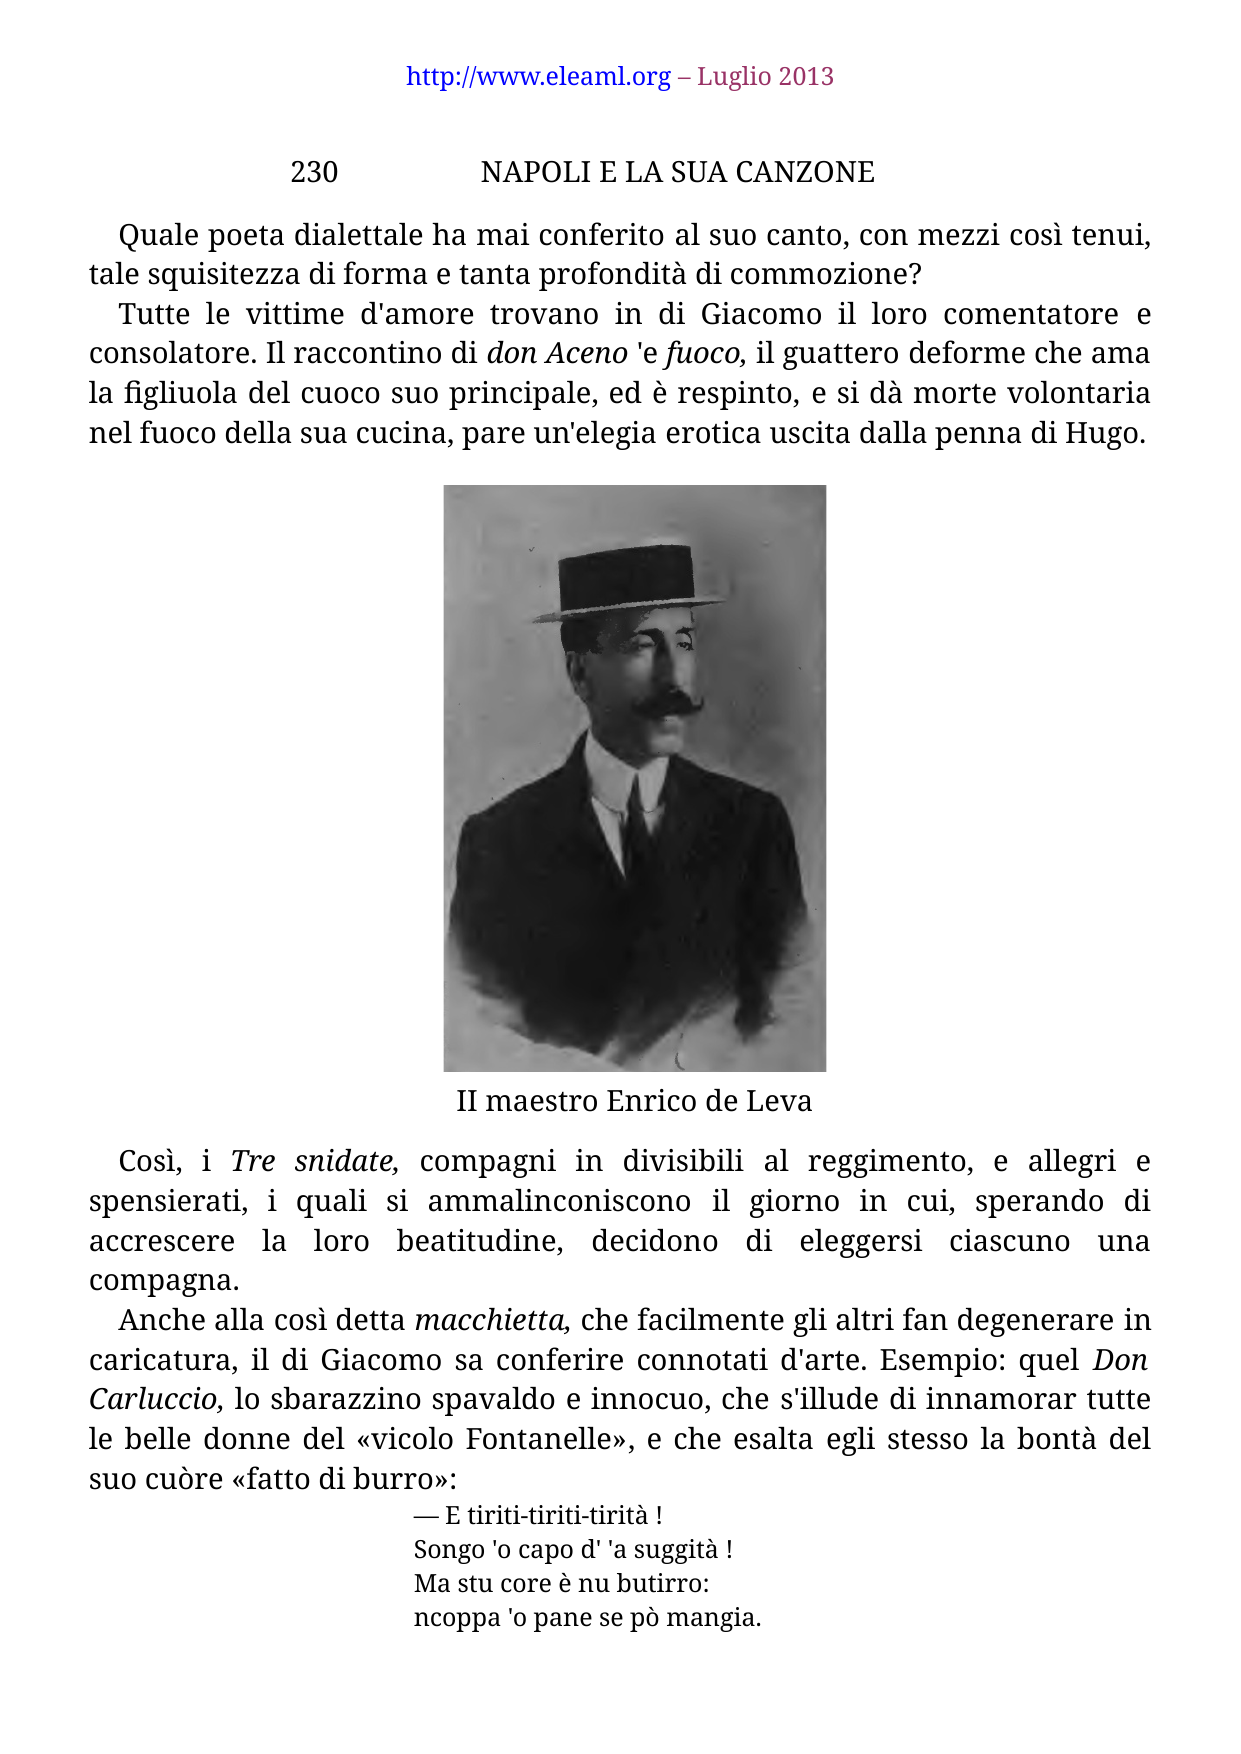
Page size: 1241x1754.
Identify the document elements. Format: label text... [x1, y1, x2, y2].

text Tutte le vittime d'amore trovano in di Giacomo il loro comentatore e consolatore. Il raccontino di don Aceno 'e fuoco, il guattero deforme che ama la figliuola del cuoco suo principale, ed è respinto, e si dà morte volontaria nel fuoco della sua cucina, pare un'elegia erotica uscita dalla penna di Hugo. [88, 293, 1152, 452]
text II maestro Enrico de Leva [88, 1080, 1152, 1120]
picture [443, 485, 827, 1072]
table_header 230 [229, 151, 370, 191]
text Così, i Tre snidate, compagni in divisibili al reggimento, e allegri e spensierati, i quali si ammalinconiscono il giorno in cui, sperando di accrescere la loro beatitudine, decidono di eleggersi ciascuno una compagna. [88, 1140, 1152, 1299]
text Songo 'o capo d' 'a suggità ! [384, 1532, 1152, 1566]
text Anche alla così detta macchietta, che facilmente gli altri fan degenerare in caricatura, il di Giacomo sa conferire connotati d'arte. Esempio: quel Don Carluccio, lo sbarazzino spavaldo e innocuo, che s'illude di innamorar tutte le belle donne del «vicolo Fontanelle», e che esalta egli stesso la bontà del suo cuòre «fatto di burro»: [88, 1299, 1152, 1498]
text Quale poeta dialettale ha mai conferito al suo canto, con mezzi così tenui, tale squisitezza di forma e tanta profondità di commozione? [88, 214, 1152, 293]
table_header NAPOLI E LA SUA CANZONE [370, 151, 957, 191]
text — E tiriti-tiriti-tirità ! [384, 1498, 1152, 1532]
text ncoppa 'o pane se pò mangia. [384, 1600, 1152, 1634]
text Ma stu core è nu butirro: [384, 1566, 1152, 1600]
